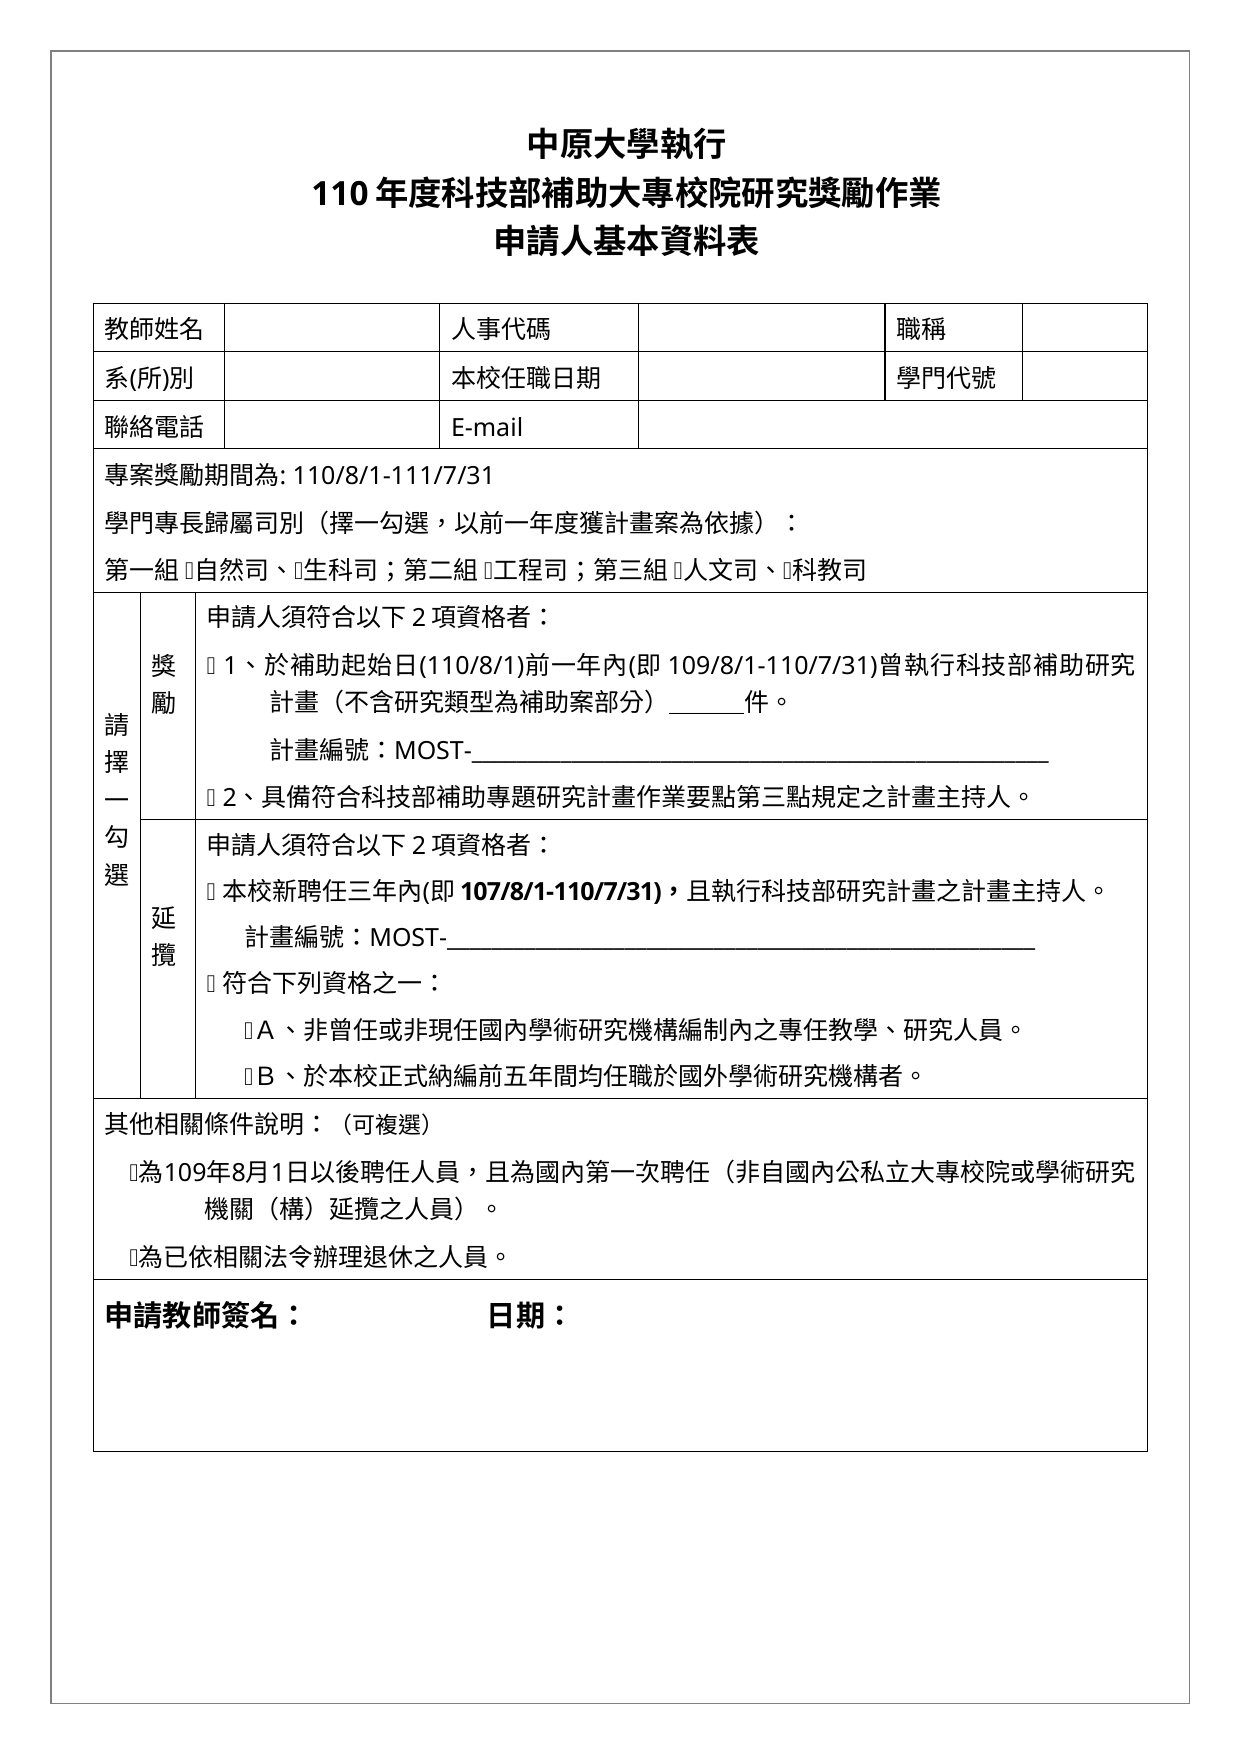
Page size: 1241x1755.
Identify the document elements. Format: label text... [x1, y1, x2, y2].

table_cell 專案獎勵期間為: 110/8/1-111/7/31 學門專長歸屬司別（擇一勾選，以前一年度獲計畫案為依據）： 第一組 自然司、生科司；第二組 工程司；第三組 人文司、科教司 [94, 449, 1147, 592]
table_header [1023, 304, 1147, 351]
table_header 職稱 [886, 304, 1022, 351]
table_cell [225, 352, 439, 400]
table_cell 延攬 [141, 820, 195, 1098]
table_cell [639, 352, 884, 400]
table_header [225, 304, 439, 351]
table_cell 本校任職日期 [440, 352, 638, 400]
table_cell E-mail [440, 401, 638, 448]
table_cell [225, 401, 439, 448]
table_header 人事代碼 [440, 304, 638, 351]
table_cell 申請人須符合以下2項資格者：  本校新聘任三年內(即107/8/1-110/7/31)，且執行科技部研究計畫之計畫主持人。 計畫編號：MOST-_____________________________________________________  符合下列資格之一： Ａ、非曾任或非現任國內學術研究機構編制內之專任教學、研究人員。 Ｂ、於本校正式納編前五年間均任職於國外學術研究機構者。 [196, 820, 1147, 1098]
table_cell 請擇一勾選 [94, 593, 140, 1098]
table_cell 申請教師簽名： 日期： [94, 1280, 1147, 1451]
text 申請人基本資料表 [131, 215, 1122, 263]
table_cell [639, 401, 1147, 448]
table_cell 獎勵 [141, 593, 195, 819]
table_header [639, 304, 884, 351]
table_header 教師姓名 [94, 304, 224, 351]
table_cell [1023, 352, 1147, 400]
table_cell 學門代號 [886, 352, 1022, 400]
text 110年度科技部補助大專校院研究獎勵作業 [131, 166, 1122, 215]
text 中原大學執行 [131, 118, 1122, 166]
table_cell 聯絡電話 [94, 401, 224, 448]
table_cell 其他相關條件說明：（可複選） 為109年8月1日以後聘任人員，且為國內第一次聘任（非自國內公私立大專校院或學術研究機關（構）延攬之人員）。 為已依相關法令辦理退休之人員。 [94, 1099, 1147, 1279]
table_cell 申請人須符合以下2項資格者：  1、於補助起始日(110/8/1)前一年內(即109/8/1-110/7/31)曾執行科技部補助研究計畫（不含研究類型為補助案部分）＿＿＿件。 計畫編號：MOST-____________________________________________________  2、具備符合科技部補助專題研究計畫作業要點第三點規定之計畫主持人。 [196, 593, 1147, 819]
table_cell 系(所)別 [94, 352, 224, 400]
